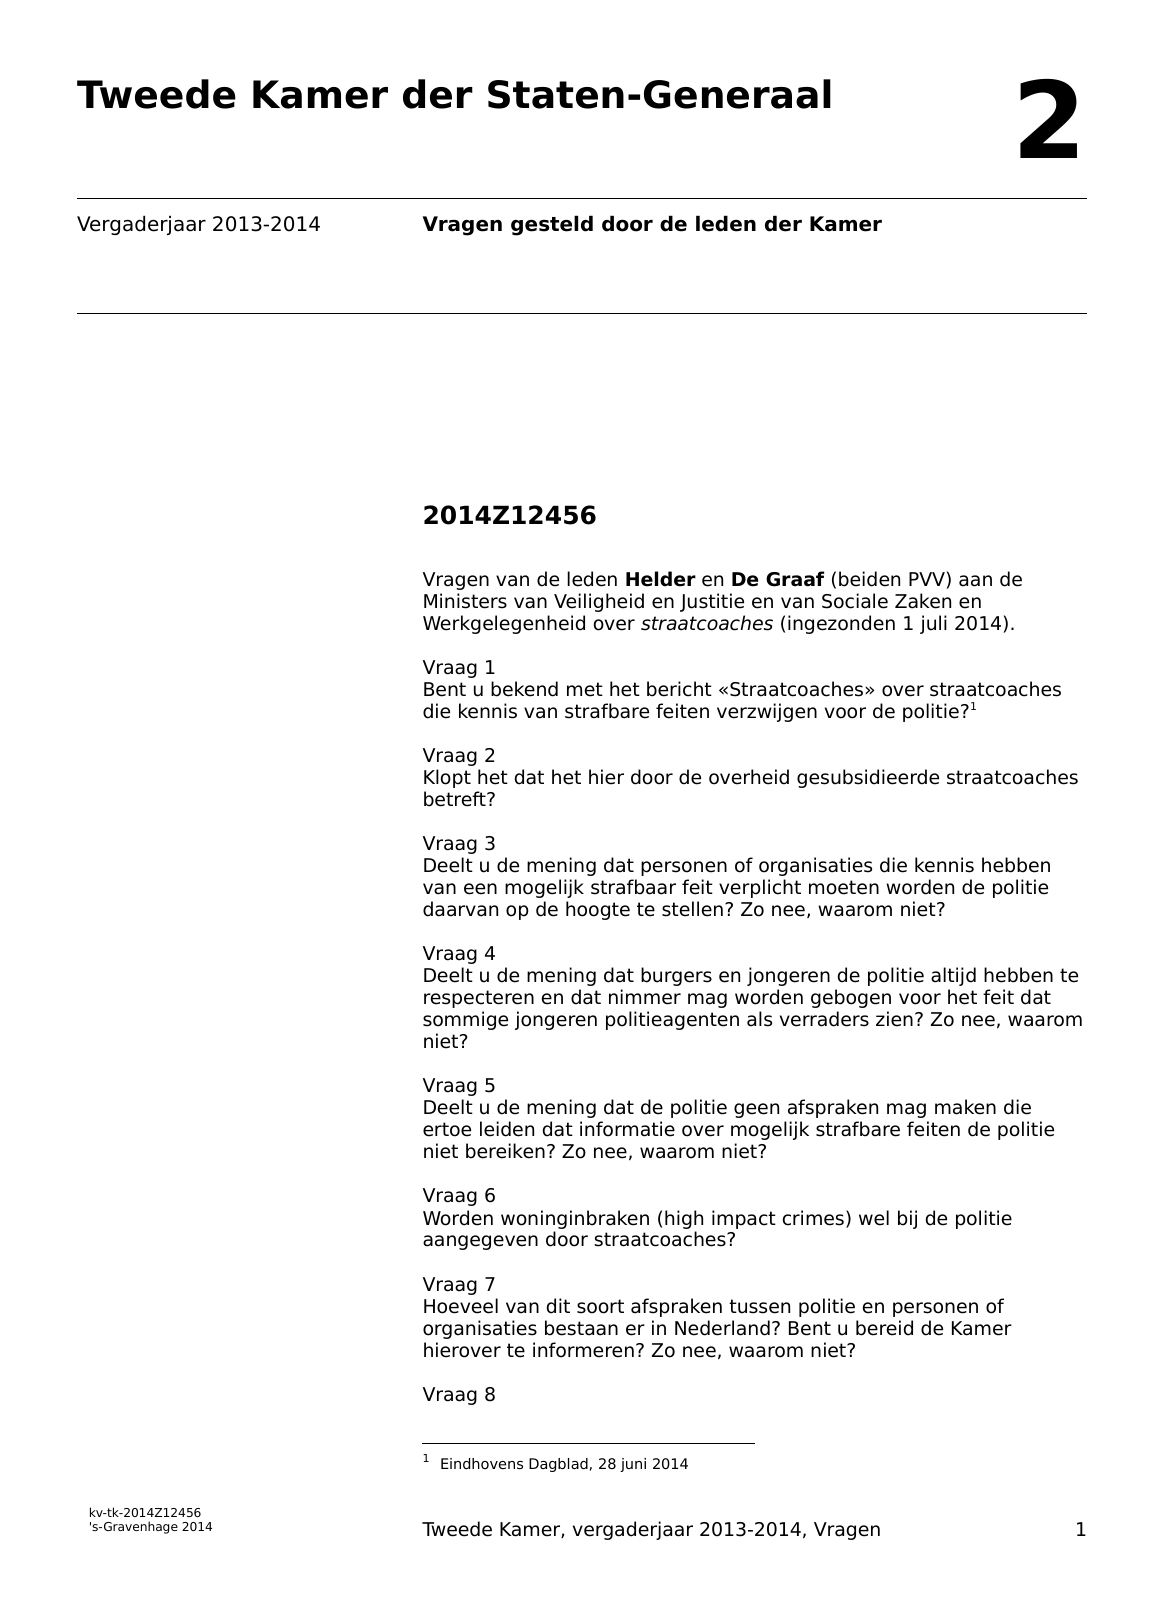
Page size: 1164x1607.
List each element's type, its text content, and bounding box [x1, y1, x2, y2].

text Eindhovens Dagblad, 28 juni 2014 [422, 1452, 1087, 1474]
text Vraag 6 [422, 1185, 1087, 1207]
text Vraag 3 [422, 833, 1087, 855]
text Worden woninginbraken (high impact crimes) wel bij de politie aangegeven door straatcoaches? [422, 1207, 1087, 1251]
text kv-tk-2014Z12456 [88, 1506, 323, 1520]
text Vraag 7 [422, 1273, 1087, 1296]
text Hoeveel van dit soort afspraken tussen politie en personen of organisaties bestaan er in Nederland? Bent u bereid de Kamer hierover te informeren? Zo nee, waarom niet? [422, 1296, 1087, 1361]
text Vraag 1 [422, 657, 1087, 679]
table_header 2 [886, 59, 1087, 198]
text Vraag 2 [422, 745, 1087, 767]
text Vraag 4 [422, 943, 1087, 965]
table_cell Vergaderjaar 2013-2014 [77, 199, 422, 313]
text Vragen van de leden Helder en De Graaf (beiden PVV) aan de Ministers van Veiligheid en Justitie en van Sociale Zaken en Werkgelegenheid over straatcoaches (ingezonden 1 juli 2014). [422, 569, 1087, 635]
text Deelt u de mening dat burgers en jongeren de politie altijd hebben te respecteren en dat nimmer mag worden gebogen voor het feit dat sommige jongeren politieagenten als verraders zien? Zo nee, waarom niet? [422, 965, 1087, 1053]
text Klopt het dat het hier door de overheid gesubsidieerde straatcoaches betreft? [422, 767, 1087, 811]
text Deelt u de mening dat de politie geen afspraken mag maken die ertoe leiden dat informatie over mogelijk strafbare feiten de politie niet bereiken? Zo nee, waarom niet? [422, 1097, 1087, 1163]
text Vraag 8 [422, 1384, 1087, 1406]
text 2014Z12456 [422, 501, 1087, 531]
text 's-Gravenhage 2014 [88, 1520, 323, 1534]
table_cell Vragen gesteld door de leden der Kamer [422, 199, 1087, 313]
text Deelt u de mening dat personen of organisaties die kennis hebben van een mogelijk strafbaar feit verplicht moeten worden de politie daarvan op de hoogte te stellen? Zo nee, waarom niet? [422, 855, 1087, 921]
text Bent u bekend met het bericht «Straatcoaches» over straatcoaches die kennis van strafbare feiten verzwijgen voor de politie? [422, 679, 1087, 723]
text Vraag 5 [422, 1075, 1087, 1097]
table_header Tweede Kamer der Staten-Generaal [77, 59, 886, 198]
